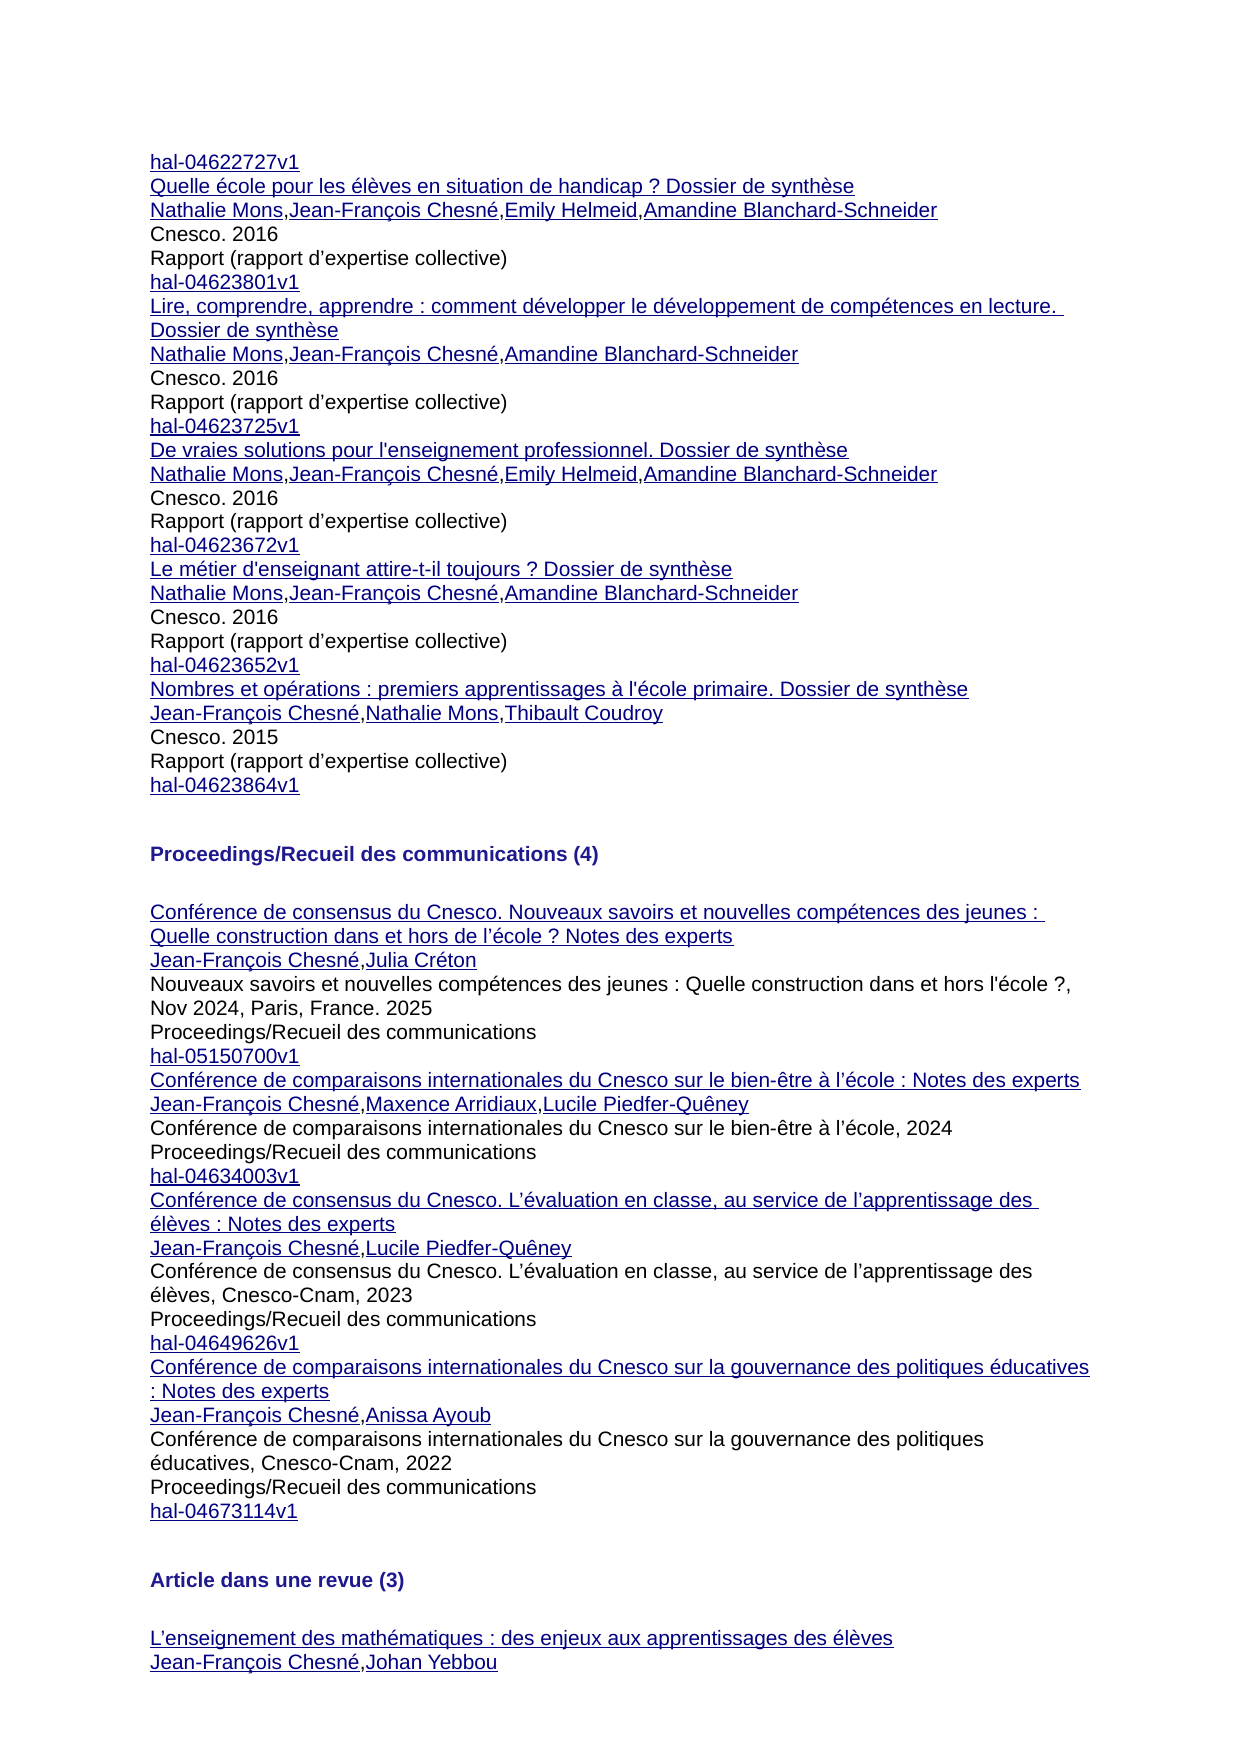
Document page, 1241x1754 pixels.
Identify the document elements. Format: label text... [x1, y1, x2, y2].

table_cell Conférence de comparaisons internationales du Cnesco sur la gouvernance des politiques éducatives [150, 1355, 1090, 1376]
table_header Conférence de consensus du Cnesco. Nouveaux savoirs et nouvelles compétences des jeunes : Quelle construction dans et hors de l’école ? Notes des experts Jean-François Chesné,Julia Créton Nouveaux savoirs et nouvelles compétences des jeunes : Quelle construction dans et hors l'école ?, Nov 2024, Paris, France. 2025 Proceedings/Recueil des communications hal-05150700v1 [150, 900, 1090, 1068]
table_cell Le métier d'enseignant attire-t-il toujours ? Dossier de synthèse Nathalie Mons,Jean-François Chesné,Amandine Blanchard-Schneider Cnesco. 2016 Rapport (rapport d’expertise collective) hal-04623652v1 [150, 557, 1090, 677]
subtitle Proceedings/Recueil des communications (4) [150, 842, 1090, 866]
table_cell : Notes des experts Jean-François Chesné,Anissa Ayoub Conférence de comparaisons internationales du Cnesco sur la gouvernance des politiques éducatives, Cnesco-Cnam, 2022 Proceedings/Recueil des communications hal-04673114v1 [150, 1377, 1090, 1523]
table_cell Quelle école pour les élèves en situation de handicap ? Dossier de synthèse Nathalie Mons,Jean-François Chesné,Emily Helmeid,Amandine Blanchard-Schneider Cnesco. 2016 Rapport (rapport d’expertise collective) hal-04623801v1 [150, 174, 1090, 294]
table_cell Lire, comprendre, apprendre : comment développer le développement de compétences en lecture. Dossier de synthèse Nathalie Mons,Jean-François Chesné,Amandine Blanchard-Schneider Cnesco. 2016 Rapport (rapport d’expertise collective) hal-04623725v1 [150, 294, 1090, 437]
table_cell De vraies solutions pour l'enseignement professionnel. Dossier de synthèse Nathalie Mons,Jean-François Chesné,Emily Helmeid,Amandine Blanchard-Schneider Cnesco. 2016 Rapport (rapport d’expertise collective) hal-04623672v1 [150, 438, 1090, 557]
table_cell Conférence de consensus du Cnesco. L’évaluation en classe, au service de l’apprentissage des élèves : Notes des experts Jean-François Chesné,Lucile Piedfer-Quêney Conférence de consensus du Cnesco. L’évaluation en classe, au service de l’apprentissage des élèves, Cnesco-Cnam, 2023 Proceedings/Recueil des communications hal-04649626v1 [150, 1188, 1090, 1355]
table_cell Conférence de comparaisons internationales du Cnesco sur le bien-être à l’école : Notes des experts Jean-François Chesné,Maxence Arridiaux,Lucile Piedfer-Quêney Conférence de comparaisons internationales du Cnesco sur le bien-être à l’école, 2024 Proceedings/Recueil des communications hal-04634003v1 [150, 1068, 1090, 1187]
table_header L’enseignement des mathématiques : des enjeux aux apprentissages des élèves Jean-François Chesné,Johan Yebbou [150, 1626, 1090, 1674]
subtitle Article dans une revue (3) [150, 1568, 1090, 1592]
table_cell hal-04622727v1 [150, 150, 1090, 174]
table_cell Nombres et opérations : premiers apprentissages à l'école primaire. Dossier de synthèse Jean-François Chesné,Nathalie Mons,Thibault Coudroy Cnesco. 2015 Rapport (rapport d’expertise collective) hal-04623864v1 [150, 677, 1090, 797]
